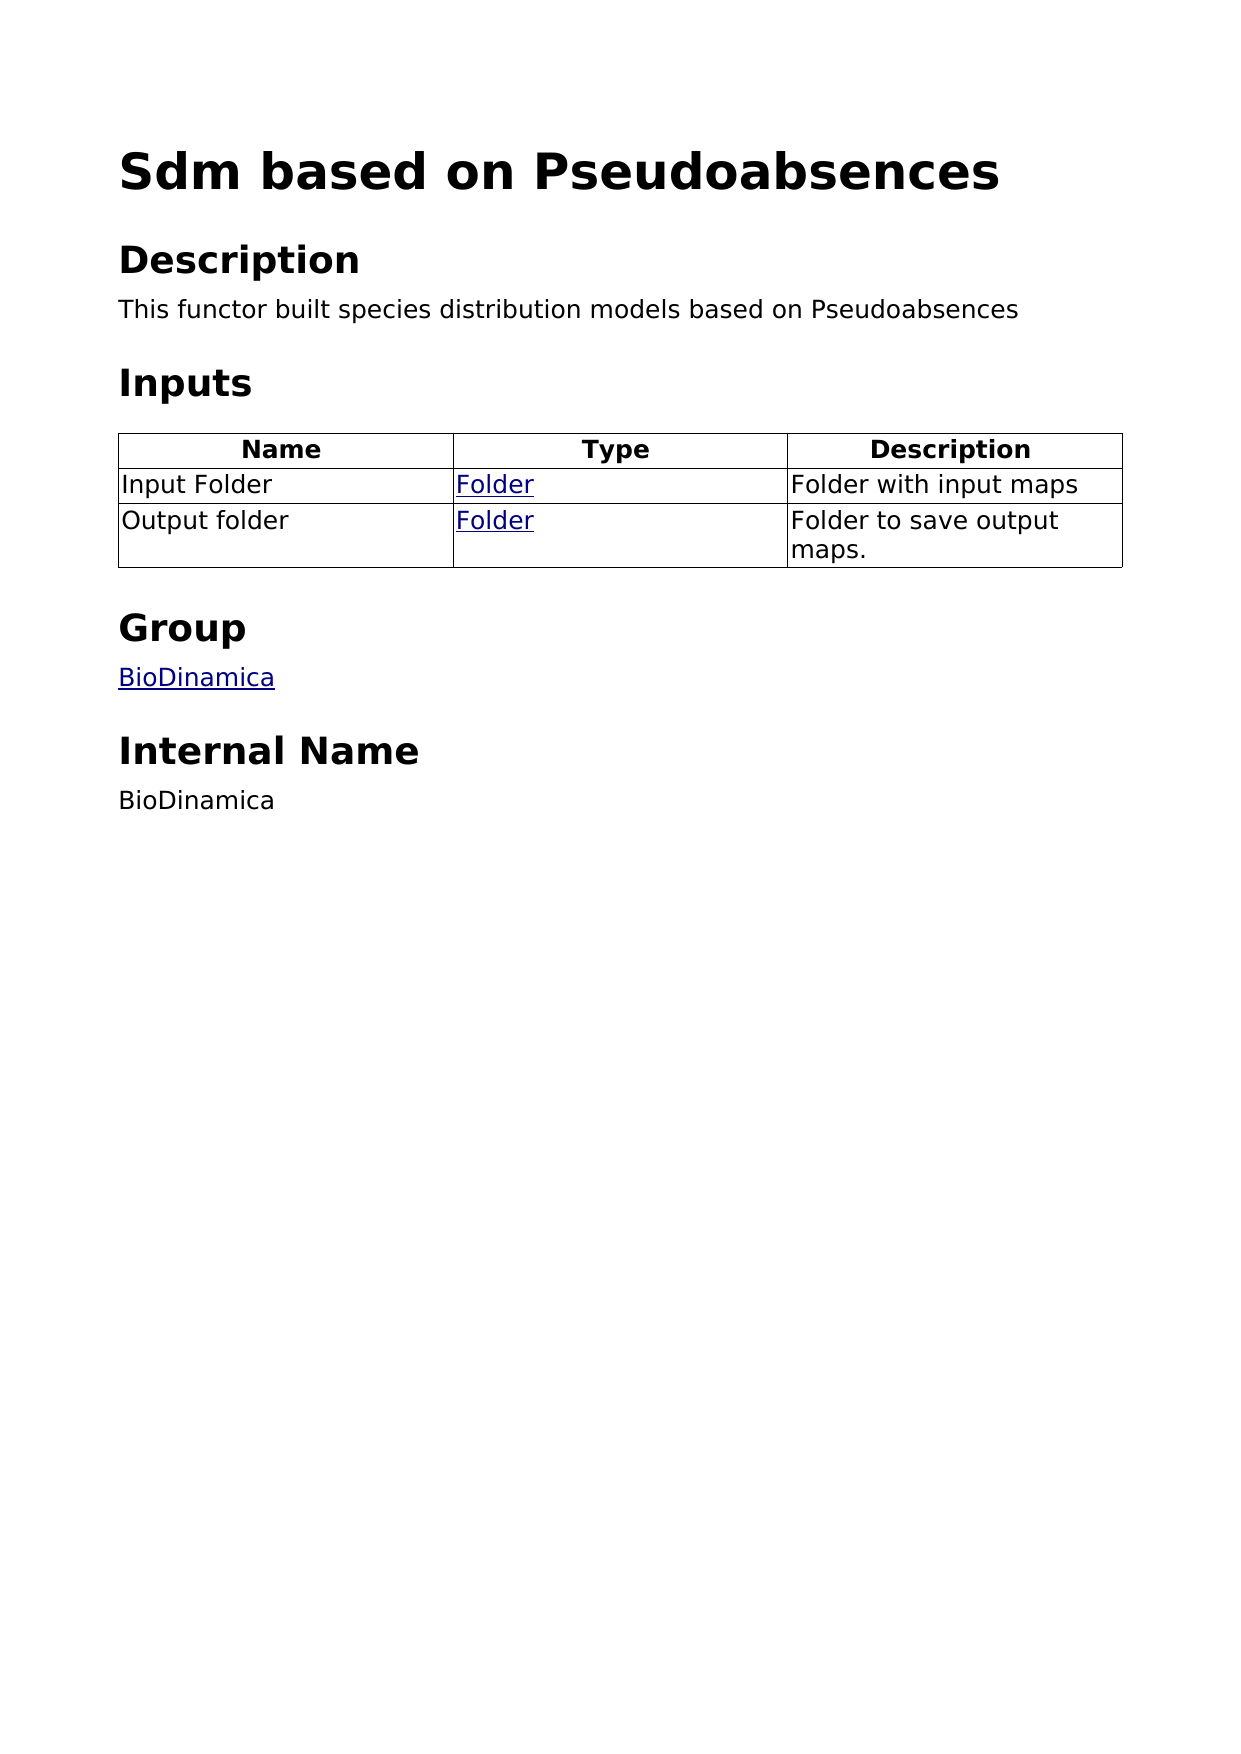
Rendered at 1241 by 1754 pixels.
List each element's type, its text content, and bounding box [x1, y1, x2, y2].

table_cell Folder to save output maps. [788, 504, 1122, 567]
table_cell Output folder [119, 504, 453, 567]
table_cell Folder with input maps [788, 469, 1122, 503]
table_header Name [119, 434, 453, 468]
subtitle Internal Name [118, 730, 1122, 773]
subtitle Description [118, 239, 1122, 282]
text BioDinamica [118, 663, 1122, 692]
subtitle Group [118, 607, 1122, 651]
table_cell Input Folder [119, 469, 453, 503]
subtitle Sdm based on Pseudoabsences [118, 143, 1122, 201]
table_cell Folder [454, 469, 787, 503]
subtitle Inputs [118, 362, 1122, 405]
text This functor built species distribution models based on Pseudoabsences [118, 295, 1122, 324]
table_header Type [454, 434, 787, 468]
table_header Description [788, 434, 1122, 468]
text BioDinamica [118, 786, 1122, 815]
table_cell Folder [454, 504, 787, 567]
